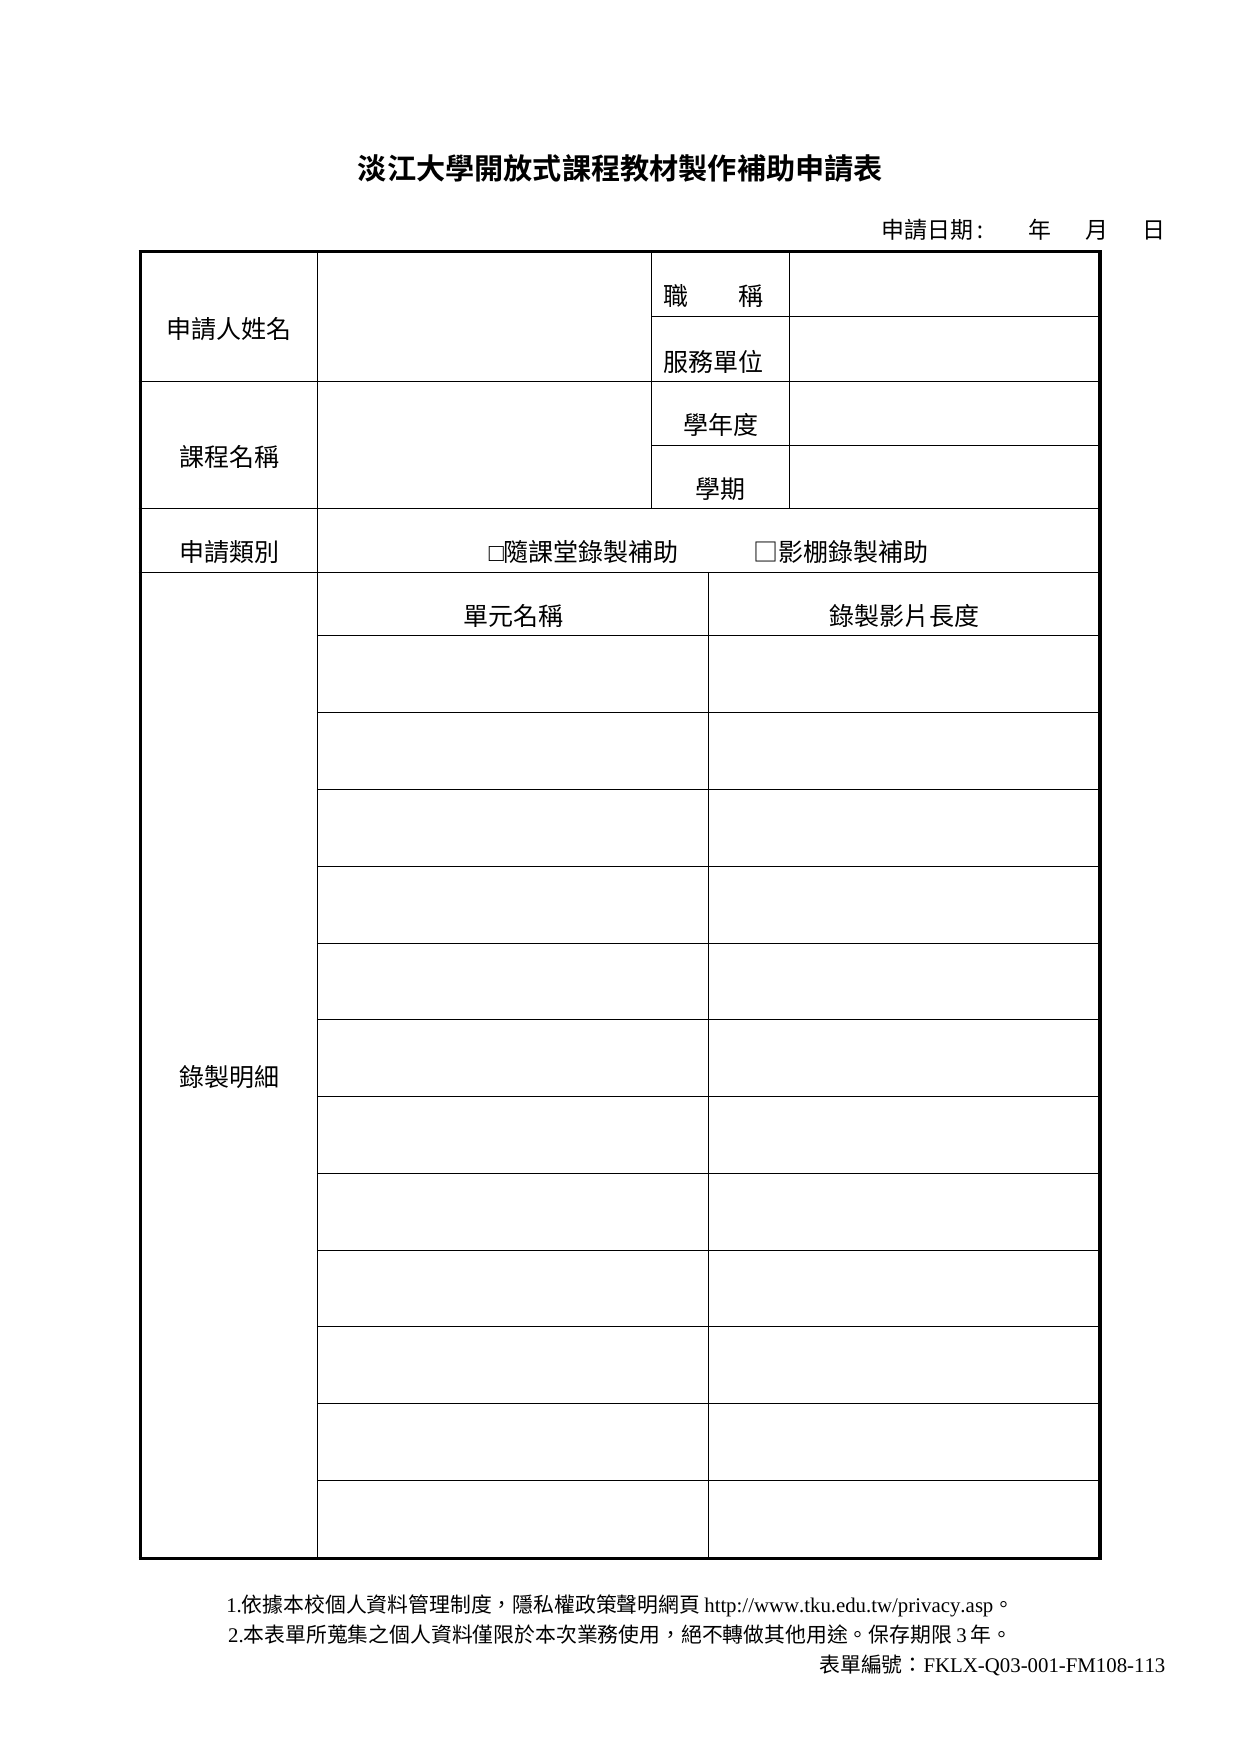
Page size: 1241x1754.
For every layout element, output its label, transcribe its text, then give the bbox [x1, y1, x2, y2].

table_cell 學年度 [652, 382, 789, 445]
table_cell [709, 1481, 1098, 1557]
table_cell [790, 317, 1098, 381]
table_cell [709, 1174, 1098, 1249]
table_cell 錄製影片長度 [709, 573, 1098, 635]
table_cell [318, 636, 708, 712]
table_cell [318, 944, 708, 1019]
table_header 職 稱 [652, 253, 789, 316]
table_cell [318, 790, 708, 866]
table_header [790, 253, 1098, 316]
table_cell [709, 1251, 1098, 1326]
table_cell [709, 1097, 1098, 1173]
table_cell [709, 944, 1098, 1019]
table_cell [709, 636, 1098, 712]
table_cell [318, 1327, 708, 1403]
table_cell 學期 [652, 446, 789, 508]
table_cell [318, 1174, 708, 1249]
table_cell [318, 1404, 708, 1480]
table_cell [790, 446, 1098, 508]
table_cell 申請類別 [142, 509, 317, 572]
table_cell [709, 1404, 1098, 1480]
table_header 申請人姓名 [142, 253, 317, 381]
table_cell [709, 867, 1098, 942]
table_cell [709, 713, 1098, 789]
table_cell [318, 1251, 708, 1326]
table_cell [318, 713, 708, 789]
table_cell [318, 1020, 708, 1096]
table_cell 單元名稱 [318, 573, 708, 635]
table_cell [709, 790, 1098, 866]
text 淡江大學開放式課程教材製作補助申請表 [75, 125, 1165, 187]
table_cell 服務單位 [652, 317, 789, 381]
table_cell □隨課堂錄製補助 □影棚錄製補助 [318, 509, 1098, 572]
table_cell 錄製明細 [142, 573, 317, 1557]
table_cell 課程名稱 [142, 382, 317, 508]
table_cell [709, 1020, 1098, 1096]
table_cell [318, 1481, 708, 1557]
table_cell [318, 867, 708, 942]
table_cell [790, 382, 1098, 445]
table_header [318, 253, 651, 381]
text 申請日期: 年 月 日 [75, 187, 1165, 250]
table_cell [318, 1097, 708, 1173]
table_cell [709, 1327, 1098, 1403]
table_cell [318, 382, 651, 508]
